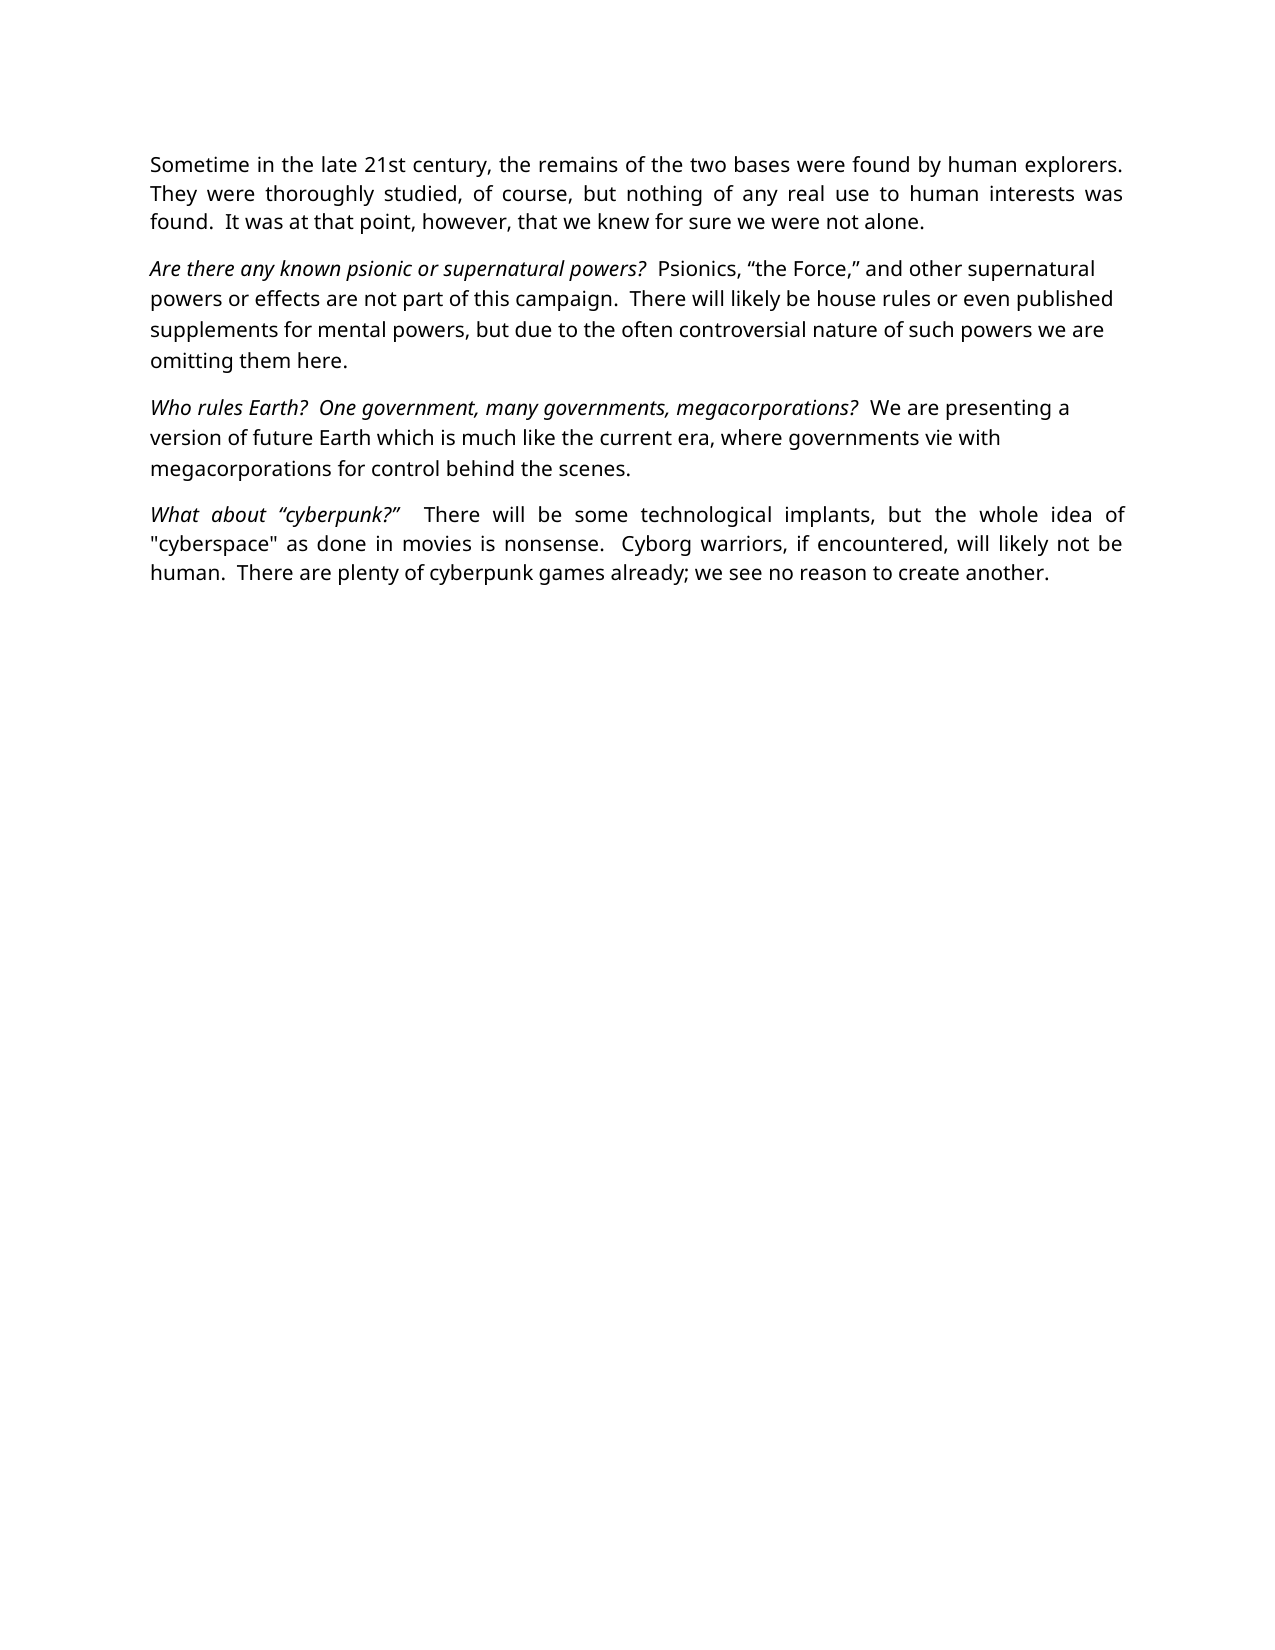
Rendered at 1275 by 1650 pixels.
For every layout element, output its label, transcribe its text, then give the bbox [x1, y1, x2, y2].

text Are there any known psionic or supernatural powers? Psionics, “the Force,” and other supernatural powers or effects are not part of this campaign. There will likely be house rules or even published supplements for mental powers, but due to the often controversial nature of such powers we are omitting them here. [150, 254, 1125, 374]
text Sometime in the late 21st century, the remains of the two bases were found by human explorers. They were thoroughly studied, of course, but nothing of any real use to human interests was found. It was at that point, however, that we knew for sure we were not alone. [150, 150, 1125, 236]
text Who rules Earth? One government, many governments, megacorporations? We are presenting a version of future Earth which is much like the current era, where governments vie with megacorporations for control behind the scenes. [150, 392, 1125, 482]
text What about “cyberpunk?” There will be some technological implants, but the whole idea of "cyberspace" as done in movies is nonsense. Cyborg warriors, if encountered, will likely not be human. There are plenty of cyberpunk games already; we see no reason to create another. [150, 500, 1125, 586]
